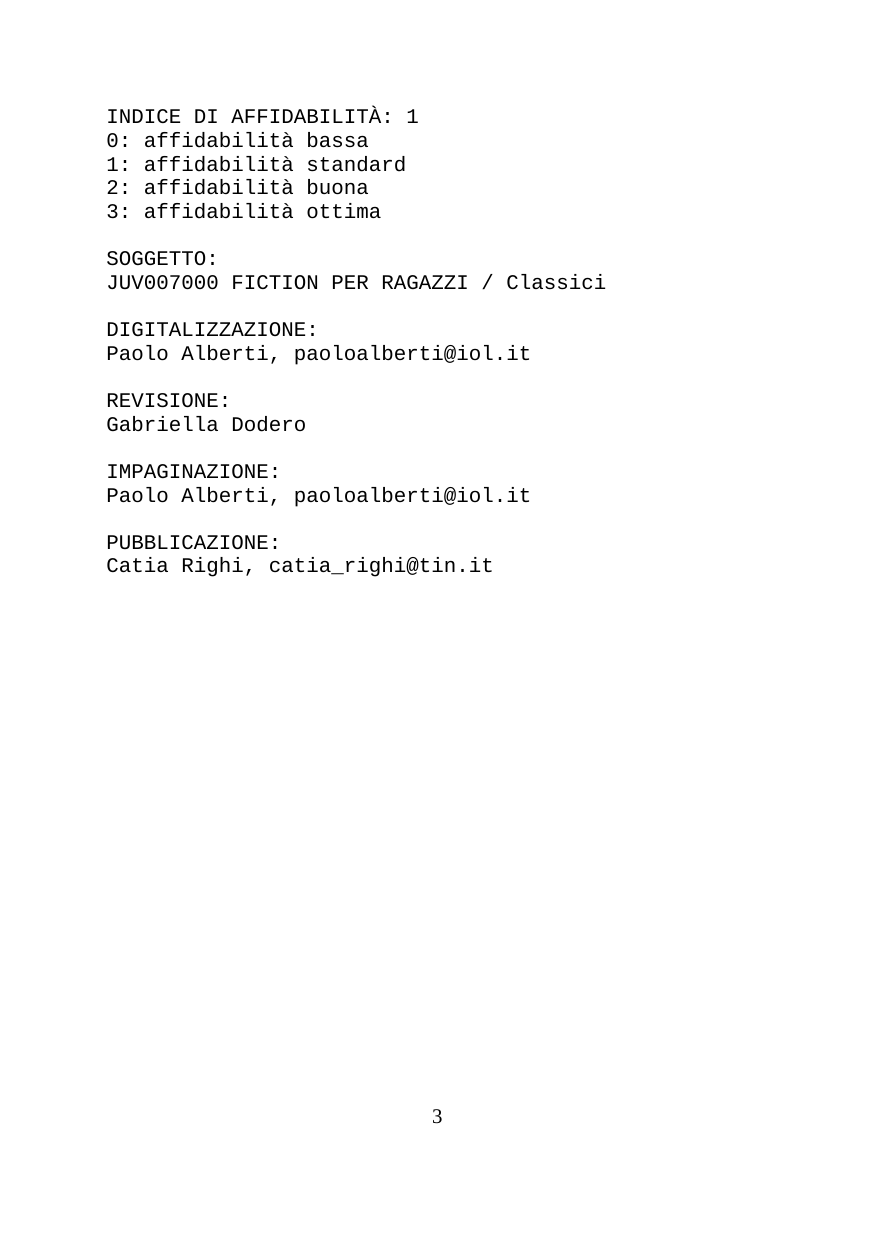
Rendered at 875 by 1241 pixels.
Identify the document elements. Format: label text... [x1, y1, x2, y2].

text Gabriella Dodero [106, 414, 768, 437]
text Paolo Alberti, paoloalberti@iol.it [106, 484, 768, 508]
text PUBBLICAZIONE: [106, 532, 768, 556]
text Paolo Alberti, paoloalberti@iol.it [106, 343, 768, 366]
text JUV007000 FICTION PER RAGAZZI / Classici [106, 272, 768, 295]
text IMPAGINAZIONE: [106, 461, 768, 484]
text 3: affidabilità ottima [106, 201, 768, 224]
text INDICE DI AFFIDABILITÀ: 1 [106, 106, 768, 130]
text SOGGETTO: [106, 248, 768, 272]
text 2: affidabilità buona [106, 177, 768, 201]
text REVISIONE: [106, 390, 768, 414]
text 1: affidabilità standard [106, 153, 768, 177]
text 0: affidabilità bassa [106, 130, 768, 153]
text DIGITALIZZAZIONE: [106, 319, 768, 343]
text Catia Righi, catia_righi@tin.it [106, 556, 768, 579]
